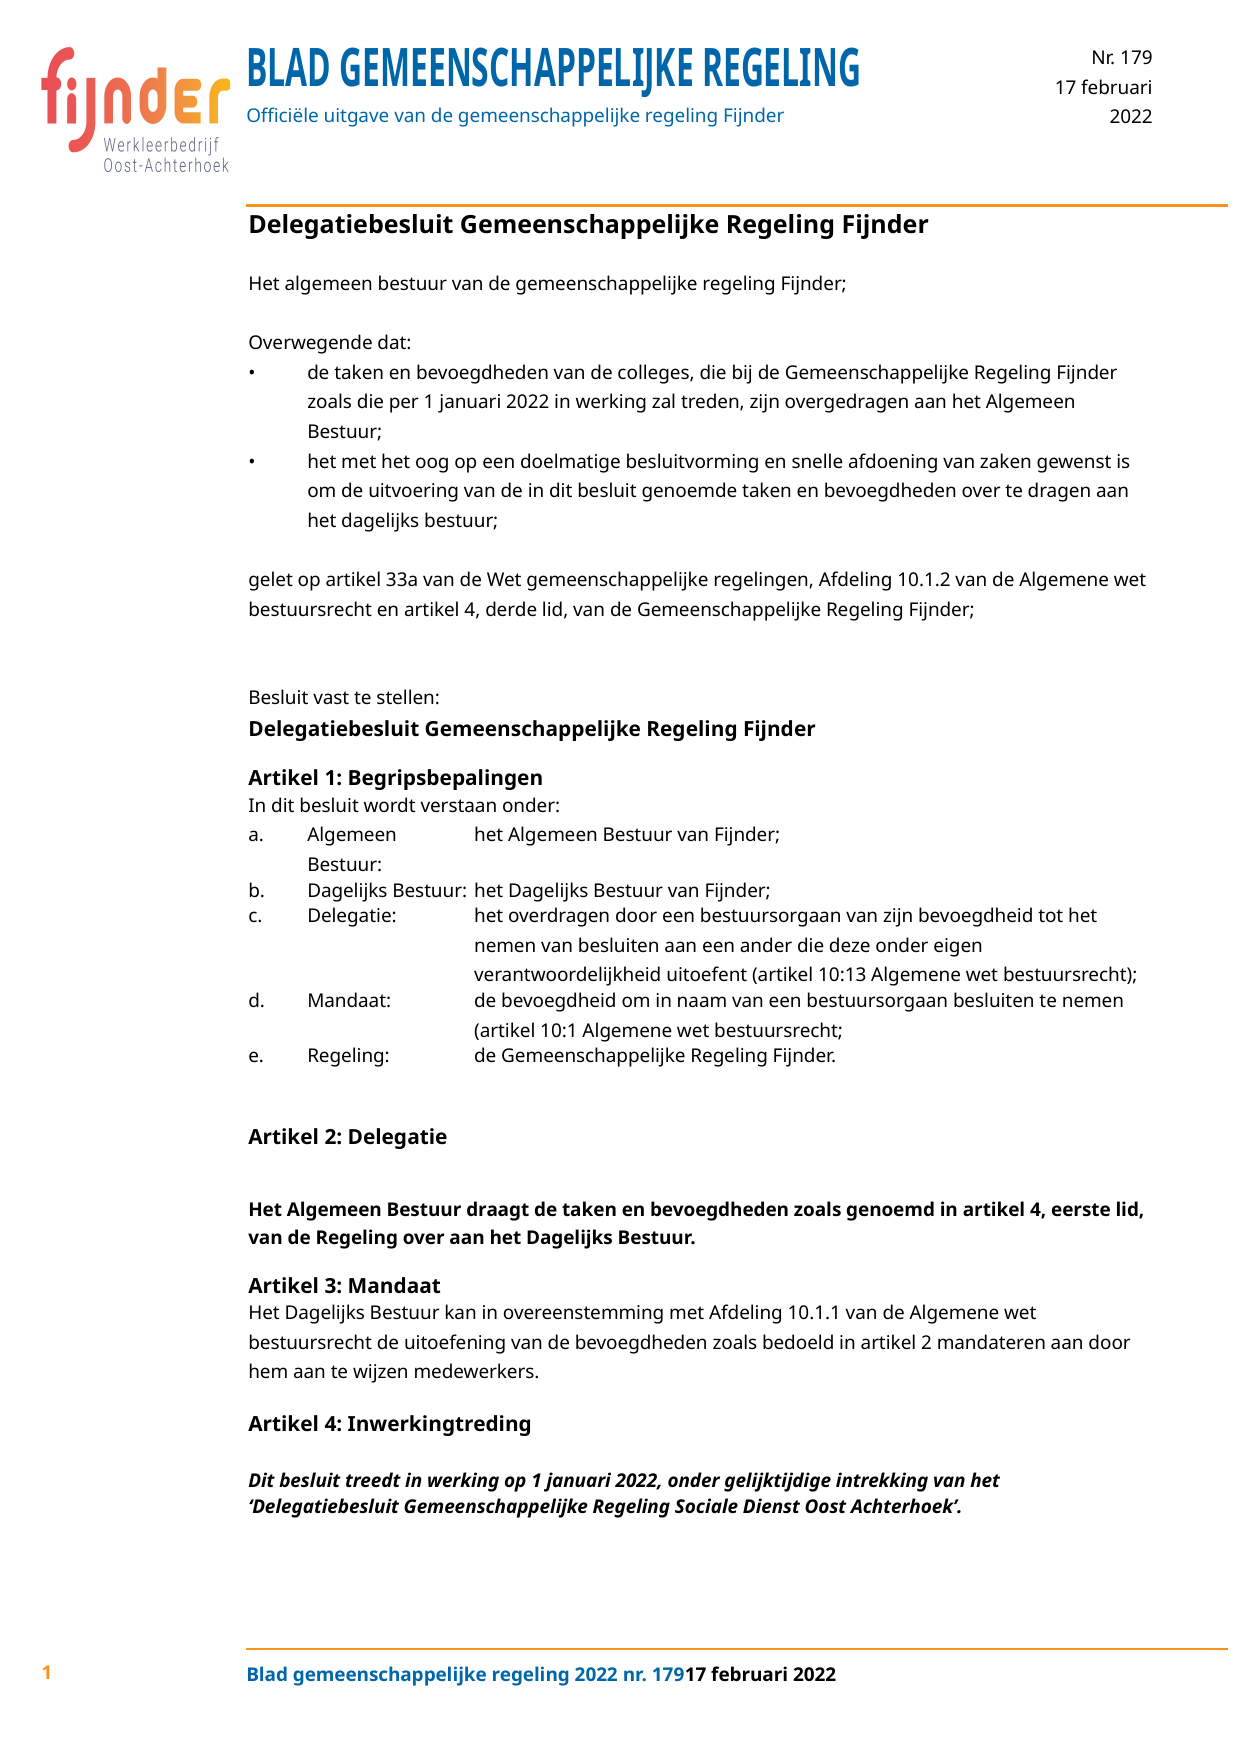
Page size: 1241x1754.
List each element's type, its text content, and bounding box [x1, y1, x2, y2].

list de taken en bevoegdheden van de colleges, die bij de Gemeenschappelijke Regeling Fijnder zoals die per 1 januari 2022 in werking zal treden, zijn overgedragen aan het Algemeen Bestuur; [248, 359, 1152, 444]
table_header Algemeen Bestuur: [248, 821, 474, 877]
table_cell Mandaat: [248, 988, 474, 1043]
text Het algemeen bestuur van de gemeenschappelijke regeling Fijnder; [248, 270, 1152, 296]
picture [41, 47, 231, 172]
table_cell Delegatie: [248, 903, 474, 987]
text Overwegende dat: [248, 329, 1152, 355]
text Besluit vast te stellen: [248, 684, 1152, 710]
text In dit besluit wordt verstaan onder: [248, 792, 1152, 817]
text Artikel 4: Inwerkingtreding [248, 1409, 1152, 1438]
text gelet op artikel 33a van de Wet gemeenschappelijke regelingen, Afdeling 10.1.2 van de Algemene wet bestuursrecht en artikel 4, derde lid, van de Gemeenschappelijke Regeling Fijnder; [248, 566, 1152, 621]
text Dit besluit treedt in werking op 1 januari 2022, onder gelijktijdige intrekking van het ‘Delegatiebesluit Gemeenschappelijke Regeling Sociale Dienst Oost Achterhoek’. [248, 1467, 1152, 1519]
text Het Algemeen Bestuur draagt de taken en bevoegdheden zoals genoemd in artikel 4, eerste lid, van de Regeling over aan het Dagelijks Bestuur. [248, 1196, 1152, 1250]
list het met het oog op een doelmatige besluitvorming en snelle afdoening van zaken gewenst is om de uitvoering van de in dit besluit genoemde taken en bevoegdheden over te dragen aan het dagelijks bestuur; [248, 448, 1152, 533]
table_cell Dagelijks Bestuur: [248, 877, 474, 902]
table_cell de bevoegdheid om in naam van een bestuursorgaan besluiten te nemen (artikel 10:1 Algemene wet bestuursrecht; [474, 988, 1152, 1043]
text Artikel 3: Mandaat [248, 1271, 1152, 1299]
text Delegatiebesluit Gemeenschappelijke Regeling Fijnder [248, 207, 1152, 241]
text Artikel 1: Begripsbepalingen [248, 763, 1152, 792]
table_header het Algemeen Bestuur van Fijnder; [474, 821, 1152, 877]
table_cell het overdragen door een bestuursorgaan van zijn bevoegdheid tot het nemen van besluiten aan een ander die deze onder eigen verantwoordelijkheid uitoefent (artikel 10:13 Algemene wet bestuursrecht); [474, 903, 1152, 987]
text Artikel 2: Delegatie [248, 1122, 1152, 1151]
table_cell het Dagelijks Bestuur van Fijnder; [474, 877, 1152, 902]
text Het Dagelijks Bestuur kan in overeenstemming met Afdeling 10.1.1 van de Algemene wet bestuursrecht de uitoefening van de bevoegdheden zoals bedoeld in artikel 2 mandateren aan door hem aan te wijzen medewerkers. [248, 1299, 1152, 1384]
text Delegatiebesluit Gemeenschappelijke Regeling Fijnder [248, 714, 1152, 742]
table_cell de Gemeenschappelijke Regeling Fijnder. [474, 1043, 1152, 1068]
table_cell Regeling: [248, 1043, 474, 1068]
